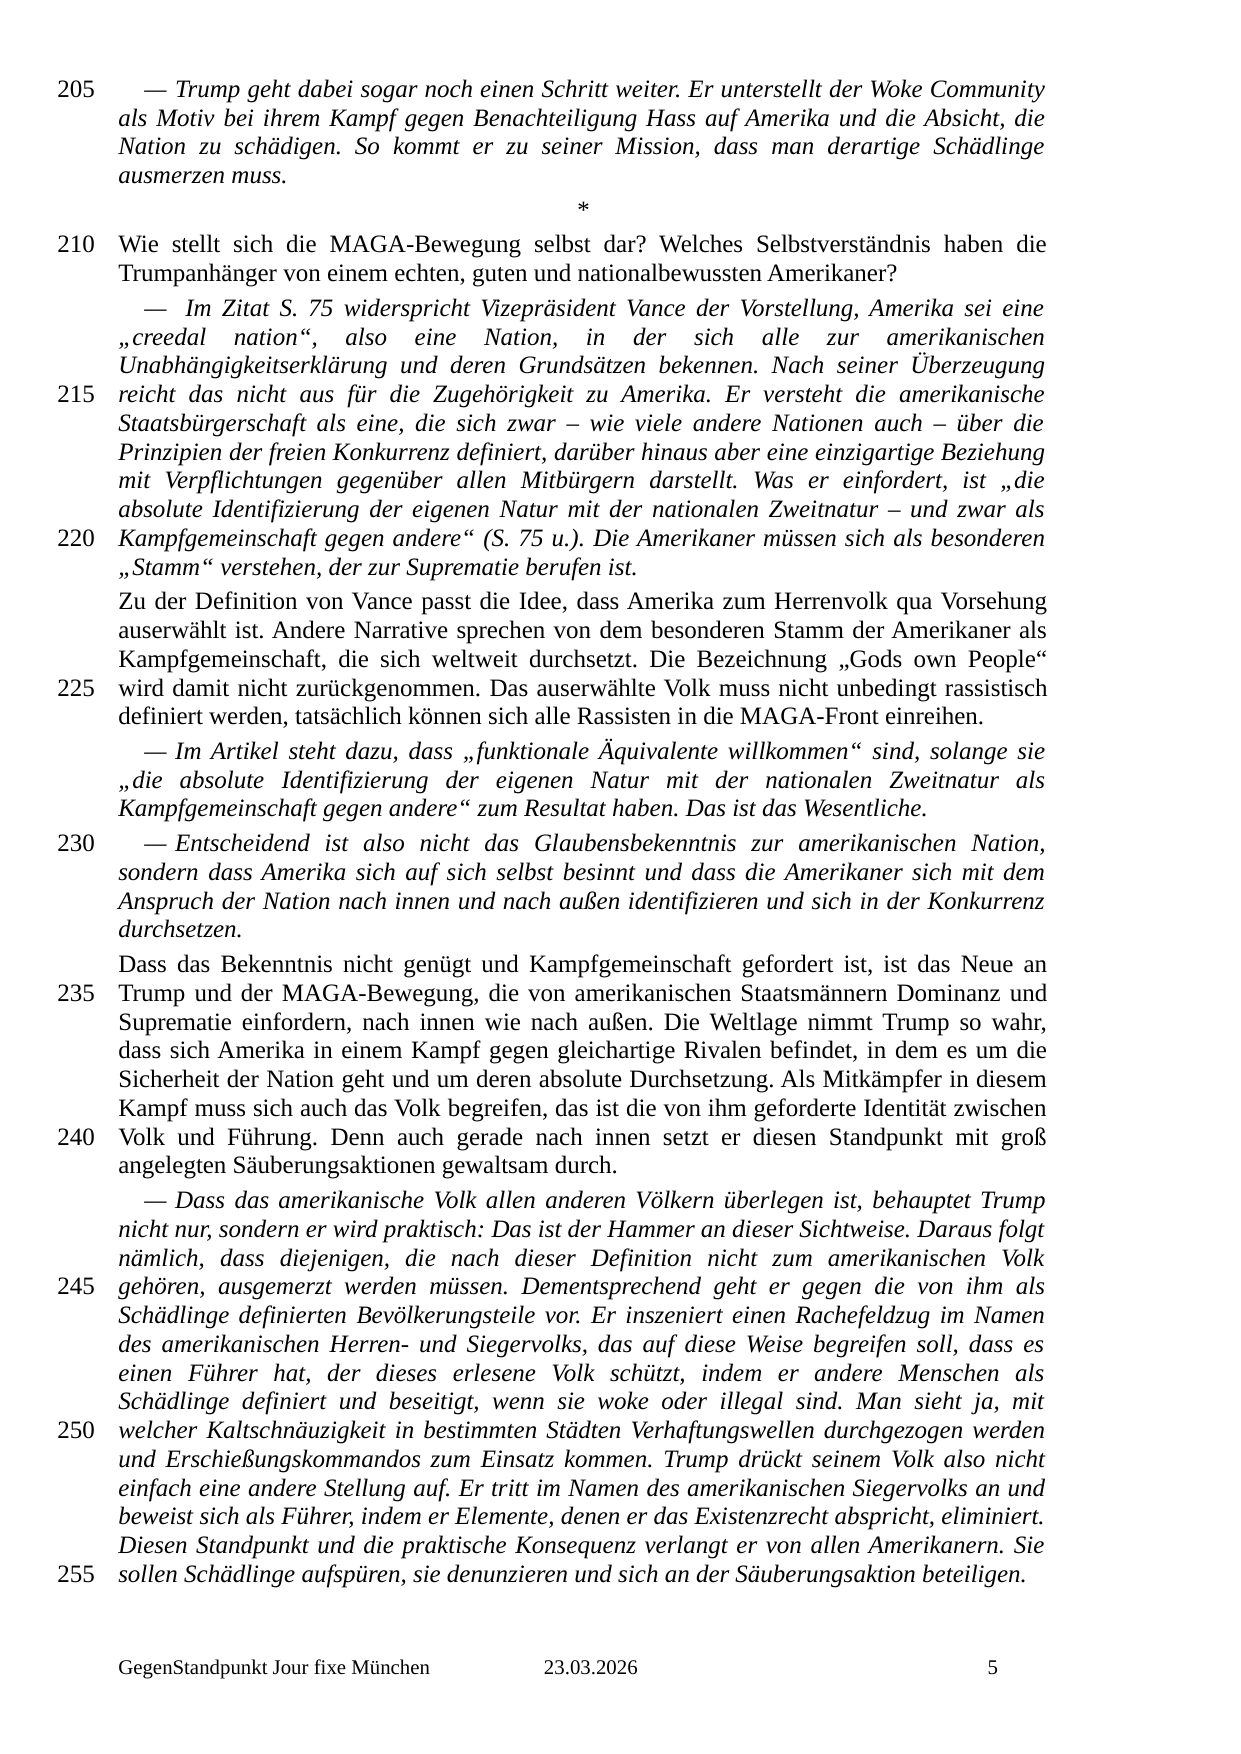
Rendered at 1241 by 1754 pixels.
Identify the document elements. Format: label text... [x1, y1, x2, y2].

text — Im Zitat S. 75 widerspricht Vizepräsident Vance der Vorstellung, Amerika sei eine „creedal nation“, also eine Nation, in der sich alle zur amerikanischen Unabhängigkeitserklärung und deren Grundsätzen bekennen. Nach seiner Überzeugung reicht das nicht aus für die Zugehörigkeit zu Amerika. Er versteht die amerikanische Staatsbürgerschaft als eine, die sich zwar – wie viele andere Nationen auch – über die Prinzipien der freien Konkurrenz definiert, darüber hinaus aber eine einzigartige Beziehung mit Verpflichtungen gegenüber allen Mitbürgern darstellt. Was er einfordert, ist „die absolute Identifizierung der eigenen Natur mit der nationalen Zweitnatur – und zwar als Kampfgemeinschaft gegen andere“ (S. 75 u.). Die Amerikaner müssen sich als besonderen „Stamm“ verstehen, der zur Suprematie berufen ist. [118, 293, 1048, 580]
text Zu der Definition von Vance passt die Idee, dass Amerika zum Herrenvolk qua Vorsehung auserwählt ist. Andere Narrative sprechen von dem besonderen Stamm der Amerikaner als Kampfgemeinschaft, die sich weltweit durchsetzt. Die Bezeichnung „Gods own People“ wird damit nicht zurückgenommen. Das auserwählte Volk muss nicht unbedingt rassistisch definiert werden, tatsächlich können sich alle Rassisten in die MAGA-Front einreihen. [118, 586, 1048, 730]
text — Entscheidend ist also nicht das Glaubensbekenntnis zur amerikanischen Nation, sondern dass Amerika sich auf sich selbst besinnt und dass die Amerikaner sich mit dem Anspruch der Nation nach innen und nach außen identifizieren und sich in der Konkurrenz durchsetzen. [118, 828, 1048, 943]
text — Trump geht dabei sogar noch einen Schritt weiter. Er unterstellt der Woke Community als Motiv bei ihrem Kampf gegen Benachteiligung Hass auf Amerika und die Absicht, die Nation zu schädigen. So kommt er zu seiner Mission, dass man derartige Schädlinge ausmerzen muss. [118, 74, 1048, 189]
text Wie stellt sich die MAGA-Bewegung selbst dar? Welches Selbstverständnis haben die Trumpanhänger von einem echten, guten und nationalbewussten Amerikaner? [118, 229, 1048, 287]
text — Im Artikel steht dazu, dass „funktionale Äquivalente willkommen“ sind, solange sie „die absolute Identifizierung der eigenen Natur mit der nationalen Zweitnatur als Kampfgemeinschaft gegen andere“ zum Resultat haben. Das ist das Wesentliche. [118, 736, 1048, 822]
text Dass das Bekenntnis nicht genügt und Kampfgemeinschaft gefordert ist, ist das Neue an Trump und der MAGA-Bewegung, die von amerikanischen Staatsmännern Dominanz und Suprematie einfordern, nach innen wie nach außen. Die Weltlage nimmt Trump so wahr, dass sich Amerika in einem Kampf gegen gleichartige Rivalen befindet, in dem es um die Sicherheit der Nation geht und um deren absolute Durchsetzung. Als Mitkämpfer in diesem Kampf muss sich auch das Volk begreifen, das ist die von ihm geforderte Identität zwischen Volk und Führung. Denn auch gerade nach innen setzt er diesen Standpunkt mit groß angelegten Säuberungsaktionen gewaltsam durch. [118, 949, 1048, 1179]
text * [118, 195, 1048, 223]
text — Dass das amerikanische Volk allen anderen Völkern überlegen ist, behauptet Trump nicht nur, sondern er wird praktisch: Das ist der Hammer an dieser Sichtweise. Daraus folgt nämlich, dass diejenigen, die nach dieser Definition nicht zum amerikanischen Volk gehören, ausgemerzt werden müssen. Dementsprechend geht er gegen die von ihm als Schädlinge definierten Bevölkerungsteile vor. Er inszeniert einen Rachefeldzug im Namen des amerikanischen Herren- und Siegervolks, das auf diese Weise begreifen soll, dass es einen Führer hat, der dieses erlesene Volk schützt, indem er andere Menschen als Schädlinge definiert und beseitigt, wenn sie woke oder illegal sind. Man sieht ja, mit welcher Kaltschnäuzigkeit in bestimmten Städten Verhaftungswellen durchgezogen werden und Erschießungskommandos zum Einsatz kommen. Trump drückt seinem Volk also nicht einfach eine andere Stellung auf. Er tritt im Namen des amerikanischen Siegervolks an und beweist sich als Führer, indem er Elemente, denen er das Existenzrecht abspricht, eliminiert. Diesen Standpunkt und die praktische Konsequenz verlangt er von allen Amerikanern. Sie sollen Schädlinge aufspüren, sie denunzieren und sich an der Säuberungsaktion beteiligen. [118, 1185, 1048, 1588]
